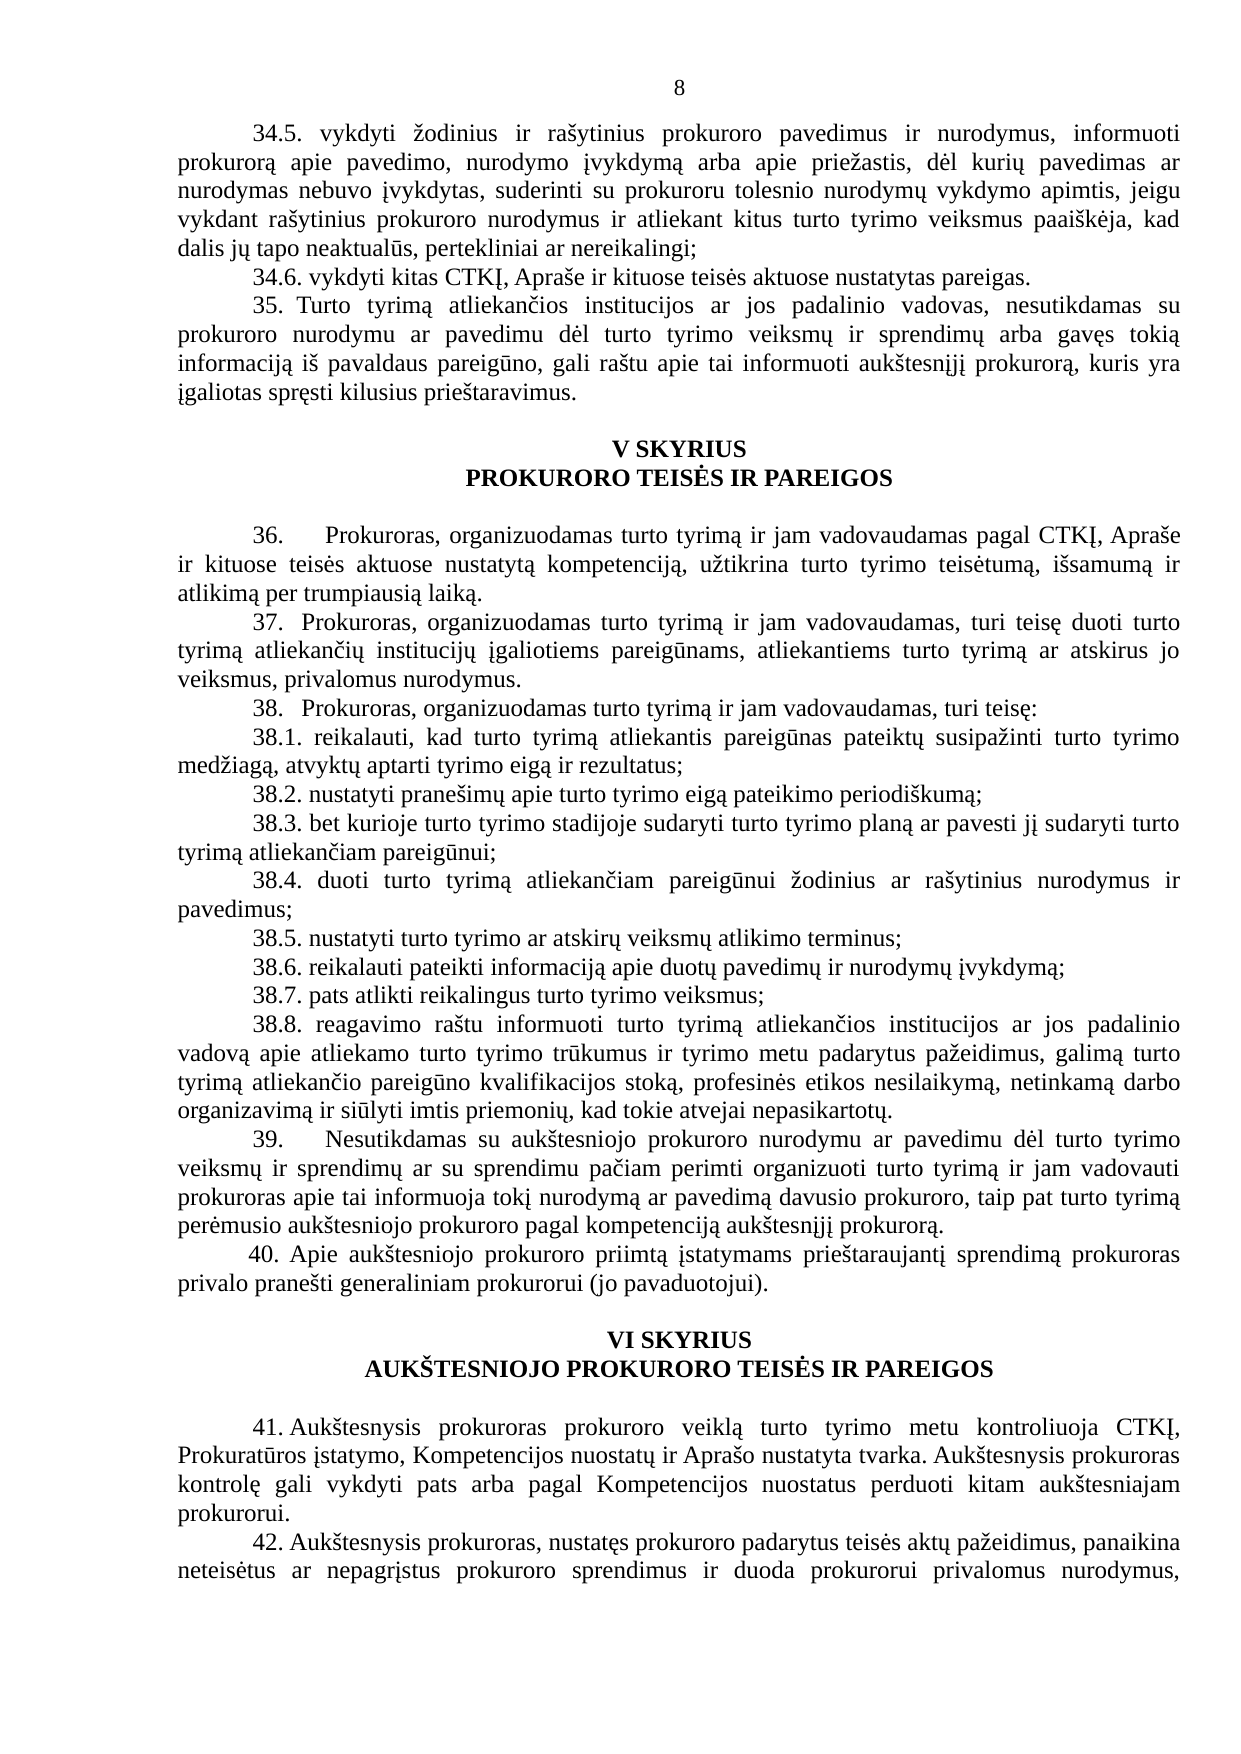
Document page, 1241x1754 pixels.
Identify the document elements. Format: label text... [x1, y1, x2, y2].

text 34.5. vykdyti žodinius ir rašytinius prokuroro pavedimus ir nurodymus, informuoti prokurorą apie pavedimo, nurodymo įvykdymą arba apie priežastis, dėl kurių pavedimas ar nurodymas nebuvo įvykdytas, suderinti su prokuroru tolesnio nurodymų vykdymo apimtis, jeigu vykdant rašytinius prokuroro nurodymus ir atliekant kitus turto tyrimo veiksmus paaiškėja, kad dalis jų tapo neaktualūs, pertekliniai ar nereikalingi; [177, 118, 1181, 262]
text V SKYRIUS [177, 434, 1181, 463]
text 38.4. duoti turto tyrimą atliekančiam pareigūnui žodinius ar rašytinius nurodymus ir pavedimus; [177, 866, 1181, 923]
text 42. Aukštesnysis prokuroras, nustatęs prokuroro padarytus teisės aktų pažeidimus, panaikina neteisėtus ar nepagrįstus prokuroro sprendimus ir duoda prokurorui privalomus nurodymus, [177, 1527, 1181, 1584]
text 38.5. nustatyti turto tyrimo ar atskirų veiksmų atlikimo terminus; [177, 923, 1181, 952]
text 34.6. vykdyti kitas CTKĮ, Apraše ir kituose teisės aktuose nustatytas pareigas. [177, 262, 1181, 291]
text 38.6. reikalauti pateikti informaciją apie duotų pavedimų ir nurodymų įvykdymą; [177, 952, 1181, 981]
text 38.2. nustatyti pranešimų apie turto tyrimo eigą pateikimo periodiškumą; [177, 779, 1181, 808]
text PROKURORO TEISĖS IR PAREIGOS [177, 463, 1181, 492]
text 37. Prokuroras, organizuodamas turto tyrimą ir jam vadovaudamas, turi teisę duoti turto tyrimą atliekančių institucijų įgaliotiems pareigūnams, atliekantiems turto tyrimą ar atskirus jo veiksmus, privalomus nurodymus. [177, 607, 1181, 693]
text 40. Apie aukštesniojo prokuroro priimtą įstatymams prieštaraujantį sprendimą prokuroras privalo pranešti generaliniam prokurorui (jo pavaduotojui). [177, 1239, 1181, 1297]
text 38.8. reagavimo raštu informuoti turto tyrimą atliekančios institucijos ar jos padalinio vadovą apie atliekamo turto tyrimo trūkumus ir tyrimo metu padarytus pažeidimus, galimą turto tyrimą atliekančio pareigūno kvalifikacijos stoką, profesinės etikos nesilaikymą, netinkamą darbo organizavimą ir siūlyti imtis priemonių, kad tokie atvejai nepasikartotų. [177, 1009, 1181, 1124]
text 41. Aukštesnysis prokuroras prokuroro veiklą turto tyrimo metu kontroliuoja CTKĮ, Prokuratūros įstatymo, Kompetencijos nuostatų ir Aprašo nustatyta tvarka. Aukštesnysis prokuroras kontrolę gali vykdyti pats arba pagal Kompetencijos nuostatus perduoti kitam aukštesniajam prokurorui. [177, 1412, 1181, 1527]
text 35. Turto tyrimą atliekančios institucijos ar jos padalinio vadovas, nesutikdamas su prokuroro nurodymu ar pavedimu dėl turto tyrimo veiksmų ir sprendimų arba gavęs tokią informaciją iš pavaldaus pareigūno, gali raštu apie tai informuoti aukštesnįjį prokurorą, kuris yra įgaliotas spręsti kilusius prieštaravimus. [177, 291, 1181, 406]
text 38.1. reikalauti, kad turto tyrimą atliekantis pareigūnas pateiktų susipažinti turto tyrimo medžiagą, atvyktų aptarti tyrimo eigą ir rezultatus; [177, 722, 1181, 779]
text 36. Prokuroras, organizuodamas turto tyrimą ir jam vadovaudamas pagal CTKĮ, Apraše ir kituose teisės aktuose nustatytą kompetenciją, užtikrina turto tyrimo teisėtumą, išsamumą ir atlikimą per trumpiausią laiką. [177, 521, 1181, 607]
text 38. Prokuroras, organizuodamas turto tyrimą ir jam vadovaudamas, turi teisę: [177, 693, 1181, 722]
text 38.3. bet kurioje turto tyrimo stadijoje sudaryti turto tyrimo planą ar pavesti jį sudaryti turto tyrimą atliekančiam pareigūnui; [177, 808, 1181, 866]
text 39. Nesutikdamas su aukštesniojo prokuroro nurodymu ar pavedimu dėl turto tyrimo veiksmų ir sprendimų ar su sprendimu pačiam perimti organizuoti turto tyrimą ir jam vadovauti prokuroras apie tai informuoja tokį nurodymą ar pavedimą davusio prokuroro, taip pat turto tyrimą perėmusio aukštesniojo prokuroro pagal kompetenciją aukštesnįjį prokurorą. [177, 1124, 1181, 1239]
text VI SKYRIUS [177, 1326, 1181, 1354]
text AUKŠTESNIOJO PROKURORO TEISĖS IR PAREIGOS [177, 1354, 1181, 1383]
text 38.7. pats atlikti reikalingus turto tyrimo veiksmus; [177, 981, 1181, 1009]
